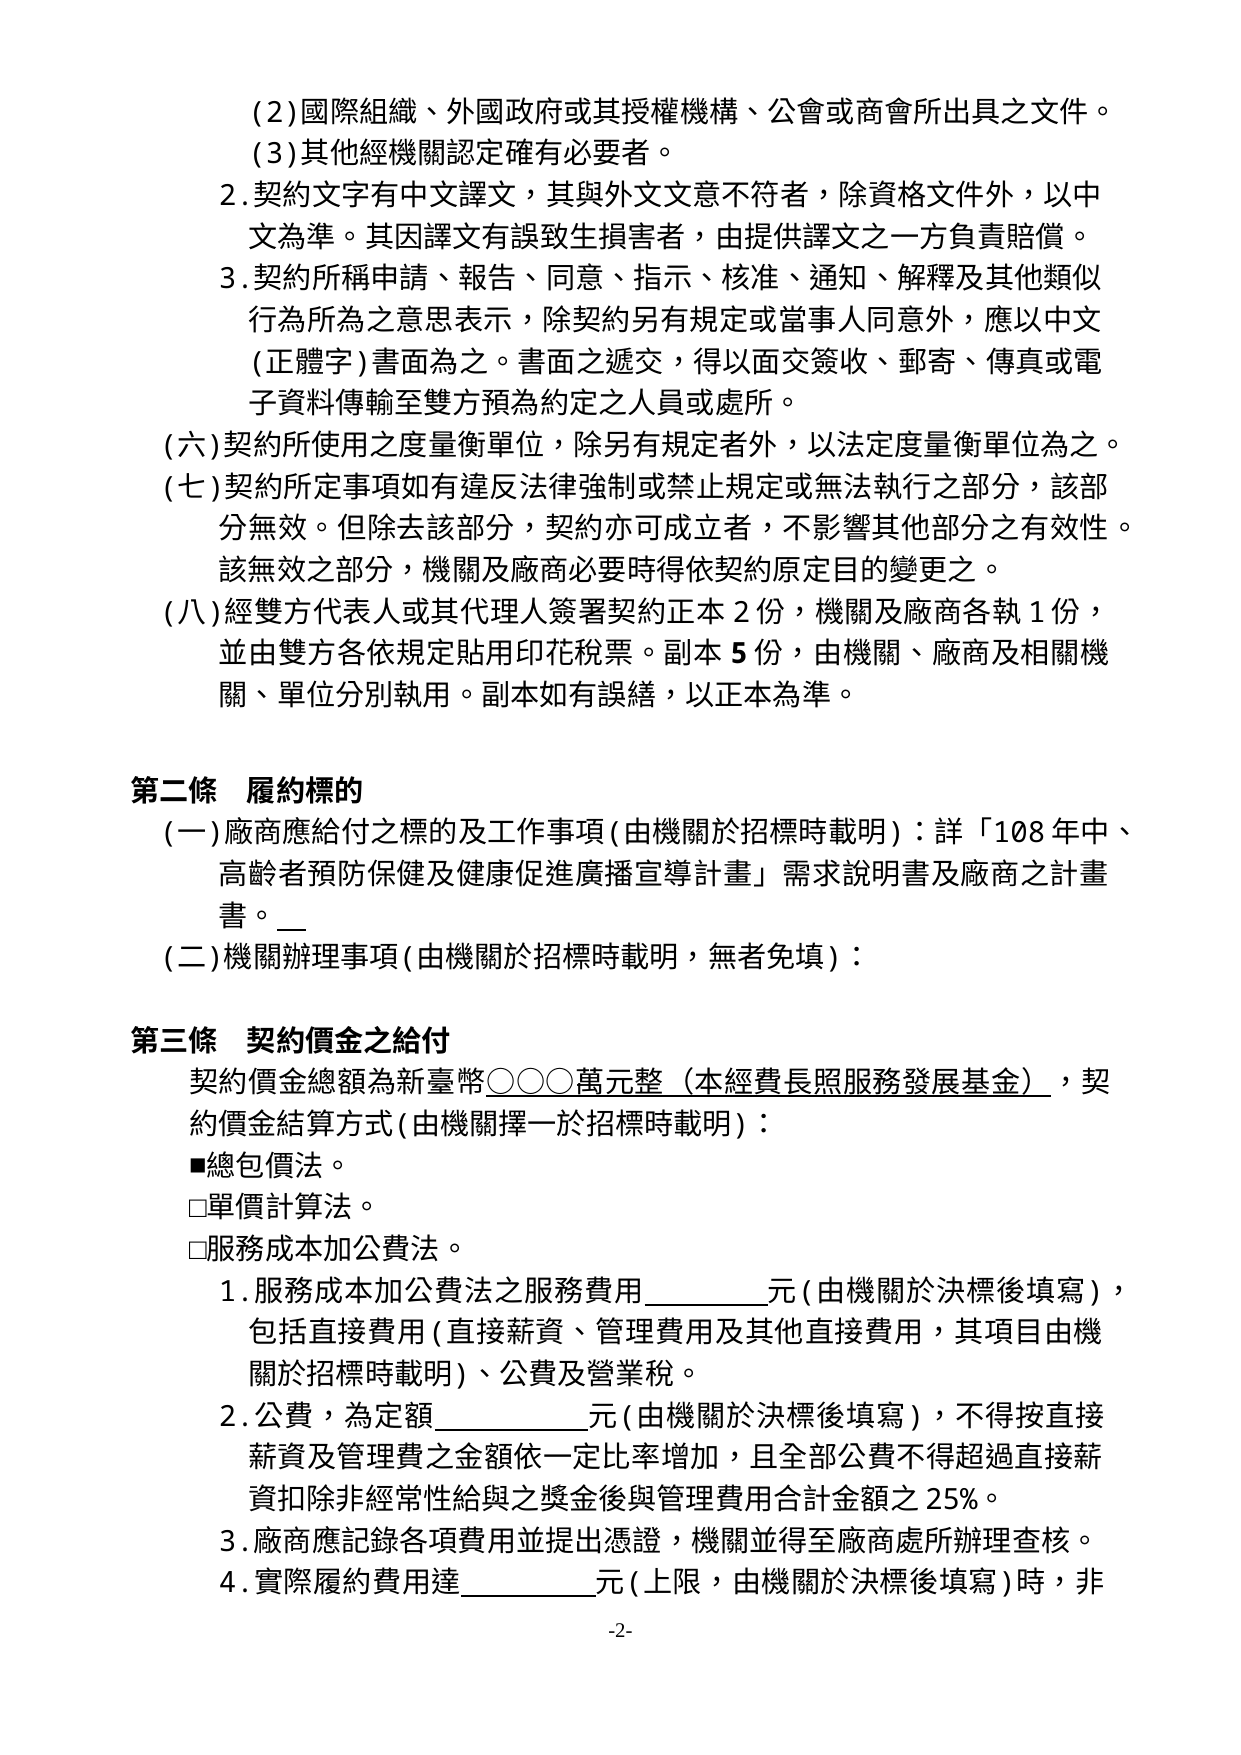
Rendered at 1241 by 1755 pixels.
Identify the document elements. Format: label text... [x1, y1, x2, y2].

text (一)廠商應給付之標的及工作事項(由機關於招標時載明)：詳「108年中、高齡者預防保健及健康促進廣播宣導計畫」需求說明書及廠商之計畫書。 [159, 809, 1110, 934]
text (六)契約所使用之度量衡單位，除另有規定者外，以法定度量衡單位為之。 [159, 422, 1110, 464]
text (2)國際組織、外國政府或其授權機構、公會或商會所出具之文件。 [248, 89, 1110, 130]
text 2.契約文字有中文譯文，其與外文文意不符者，除資格文件外，以中文為準。其因譯文有誤致生損害者，由提供譯文之一方負責賠償。 [218, 172, 1104, 255]
text 3.契約所稱申請、報告、同意、指示、核准、通知、解釋及其他類似行為所為之意思表示，除契約另有規定或當事人同意外，應以中文(正體字)書面為之。書面之遞交，得以面交簽收、郵寄、傳真或電子資料傳輸至雙方預為約定之人員或處所。 [218, 255, 1104, 422]
text □單價計算法。 [189, 1184, 1110, 1226]
text (七)契約所定事項如有違反法律強制或禁止規定或無法執行之部分，該部分無效。但除去該部分，契約亦可成立者，不影響其他部分之有效性。該無效之部分，機關及廠商必要時得依契約原定目的變更之。 [159, 464, 1110, 589]
text ■總包價法。 [189, 1143, 1110, 1184]
text 3.廠商應記錄各項費用並提出憑證，機關並得至廠商處所辦理查核。 [218, 1518, 1104, 1559]
text 1.服務成本加公費法之服務費用 元(由機關於決標後填寫)，包括直接費用(直接薪資、管理費用及其他直接費用，其項目由機關於招標時載明)、公費及營業稅。 [218, 1268, 1104, 1393]
text 4.實際履約費用達 元(上限，由機關於決標後填寫)時，非 [218, 1559, 1104, 1601]
text 第三條 契約價金之給付 [130, 1018, 1110, 1059]
text 契約價金總額為新臺幣○○○萬元整（本經費長照服務發展基金），契約價金結算方式(由機關擇一於招標時載明)： [189, 1059, 1110, 1143]
text (八)經雙方代表人或其代理人簽署契約正本2份，機關及廠商各執1份，並由雙方各依規定貼用印花稅票。副本5份，由機關、廠商及相關機關、單位分別執用。副本如有誤繕，以正本為準。 [159, 589, 1110, 714]
text (二)機關辦理事項(由機關於招標時載明，無者免填)： [159, 934, 1110, 976]
text □服務成本加公費法。 [189, 1226, 1110, 1268]
text 第二條 履約標的 [130, 768, 1110, 809]
text (3)其他經機關認定確有必要者。 [248, 130, 1110, 172]
text 2.公費，為定額 元(由機關於決標後填寫)，不得按直接薪資及管理費之金額依一定比率增加，且全部公費不得超過直接薪資扣除非經常性給與之獎金後與管理費用合計金額之25%。 [218, 1393, 1104, 1518]
